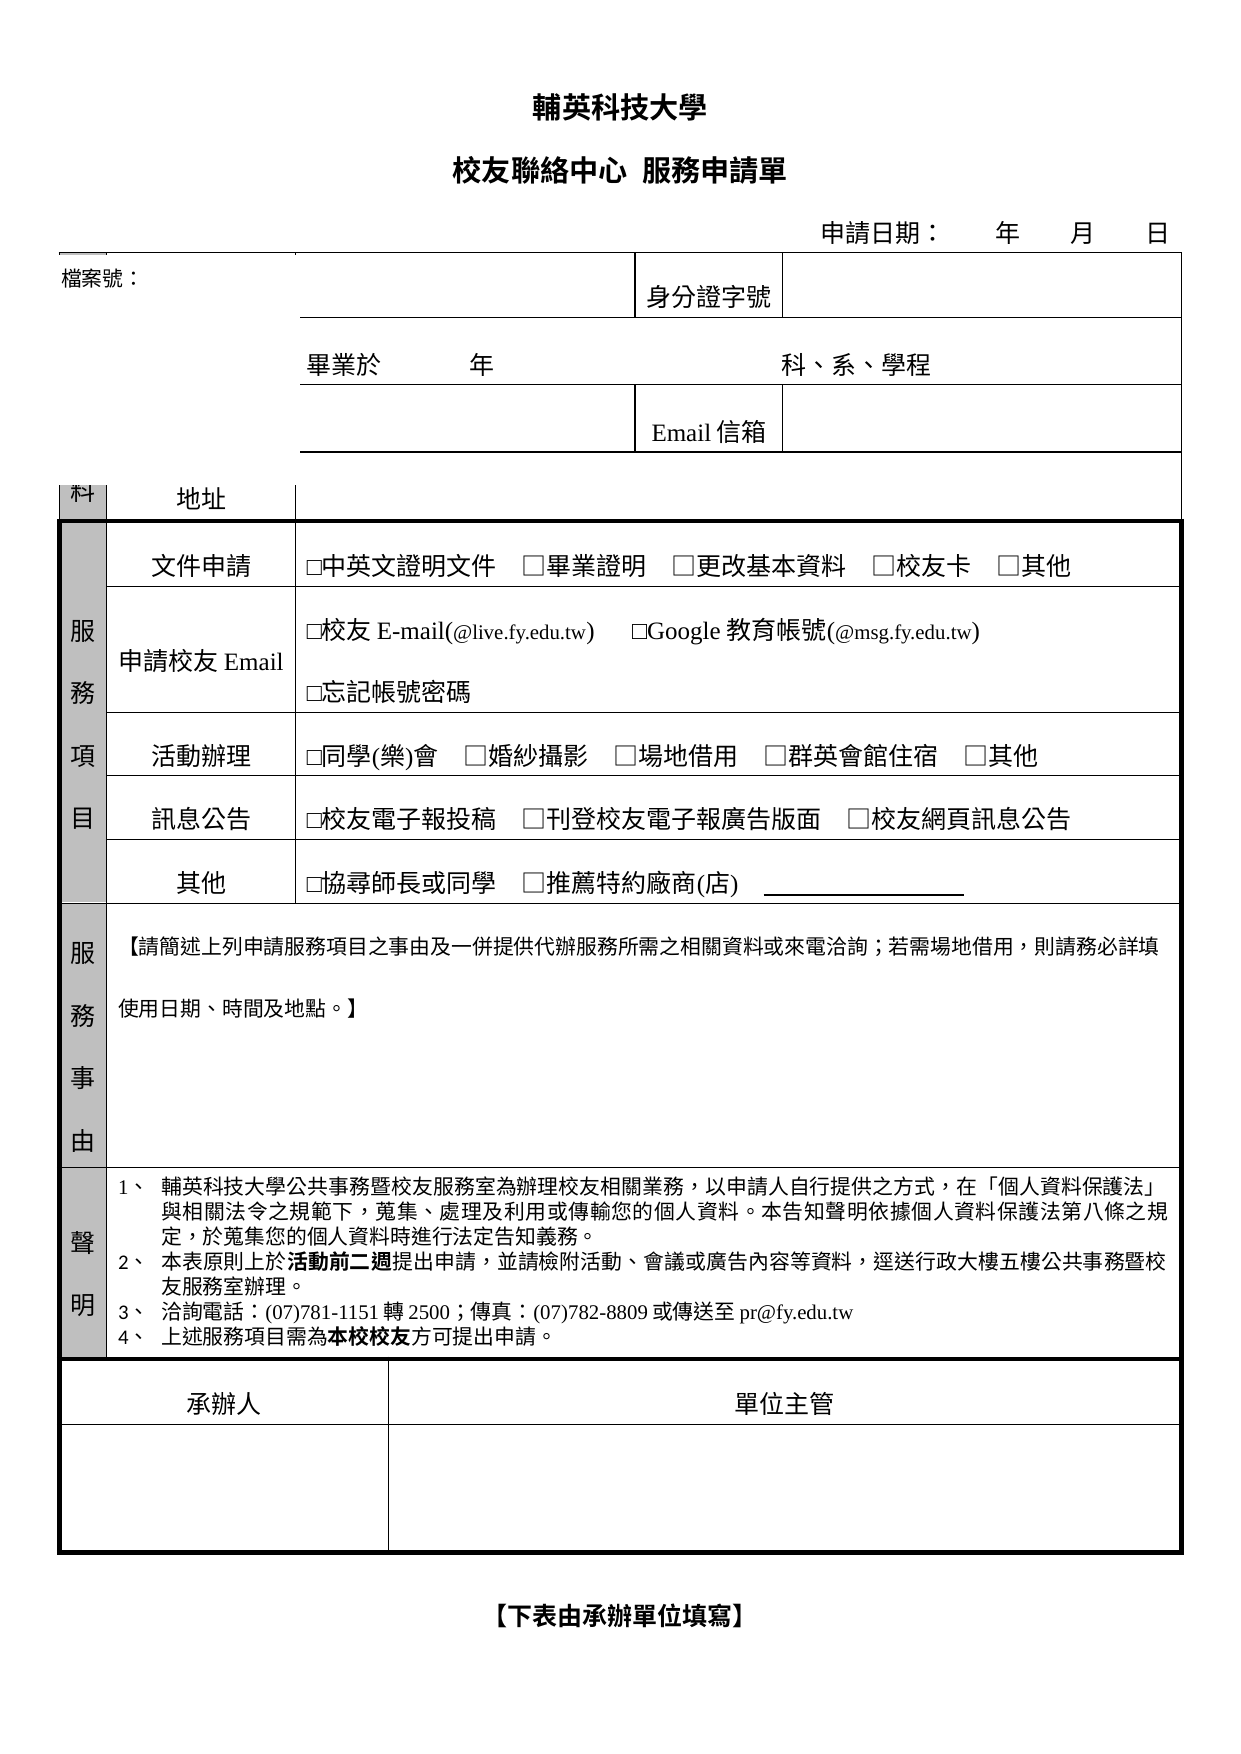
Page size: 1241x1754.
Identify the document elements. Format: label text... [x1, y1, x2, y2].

table_cell 身分證字號 [636, 253, 782, 317]
text 【下表由承辦單位填寫】 [46, 255, 300, 485]
table_cell [296, 453, 1181, 519]
table_cell [296, 253, 634, 317]
table_cell 其他 [107, 840, 295, 902]
text 檔案號： [61, 262, 285, 293]
table_cell 畢業於 年 科、系、學程 [300, 318, 1181, 384]
table_cell 聲明 [62, 1168, 106, 1357]
table_cell 文件申請 [107, 523, 295, 586]
table_cell □校友E-mail(@live.fy.edu.tw) □Google 教育帳號(@msg.fy.edu.tw) □忘記帳號密碼 [296, 587, 1179, 712]
table_cell 承辦人 [62, 1361, 388, 1424]
table_cell 地址 [107, 485, 295, 519]
table_cell [783, 385, 1181, 451]
table_cell Email信箱 [636, 385, 782, 451]
table_cell □校友電子報投稿 □刊登校友電子報廣告版面 □校友網頁訊息公告 [296, 776, 1179, 839]
table_cell □協尋師長或同學 □推薦特約廠商(店) [296, 840, 1179, 902]
table_cell 單位主管 [389, 1361, 1179, 1424]
table_cell 基本資料 [60, 485, 106, 519]
table_header 輔英科技大學 校友聯絡中心 服務申請單 [59, 65, 1181, 189]
table_cell 服務事由 [62, 904, 106, 1167]
text 【下表由承辦單位填寫】 [59, 1573, 1181, 1636]
table_cell [62, 1425, 388, 1550]
table_cell [389, 1425, 1179, 1550]
table_cell 服務項目 [62, 523, 106, 902]
table_cell 活動辦理 [107, 713, 295, 775]
table_cell 基本資料 [77, 485, 89, 495]
table_cell □中英文證明文件 □畢業證明 □更改基本資料 □校友卡 □其他 [296, 523, 1179, 586]
table_cell 【請簡述上列申請服務項目之事由及一併提供代辦服務所需之相關資料或來電洽詢；若需場地借用，則請務必詳填使用日期、時間及地點。】 [107, 904, 1179, 1167]
table_cell 訊息公告 [107, 776, 295, 839]
table_cell [300, 385, 634, 451]
table_cell [783, 253, 1181, 317]
table_cell □同學(樂)會 □婚紗攝影 □場地借用 □群英會館住宿 □其他 [296, 713, 1179, 775]
table_cell 輔英科技大學公共事務暨校友服務室為辦理校友相關業務，以申請人自行提供之方式，在「個人資料保護法」與相關法令之規範下，蒐集、處理及利用或傳輸您的個人資料。本告知聲明依據個人資料保護法第八條之規定，於蒐集您的個人資料時進行法定告知義務。 本表原則上於活動前二週提出申請，並請檢附活動、會議或廣告內容等資料，逕送行政大樓五樓公共事務暨校友服務室辦理。 洽詢電話：(07)781-1151轉2500；傳真：(07)782-8809或傳送至pr@fy.edu.tw 上述服務項目需為本校校友方可提出申請。 [107, 1168, 1179, 1357]
table_cell 申請校友Email [107, 587, 295, 712]
table_cell 申請日期： 年 月 日 [59, 190, 1181, 252]
